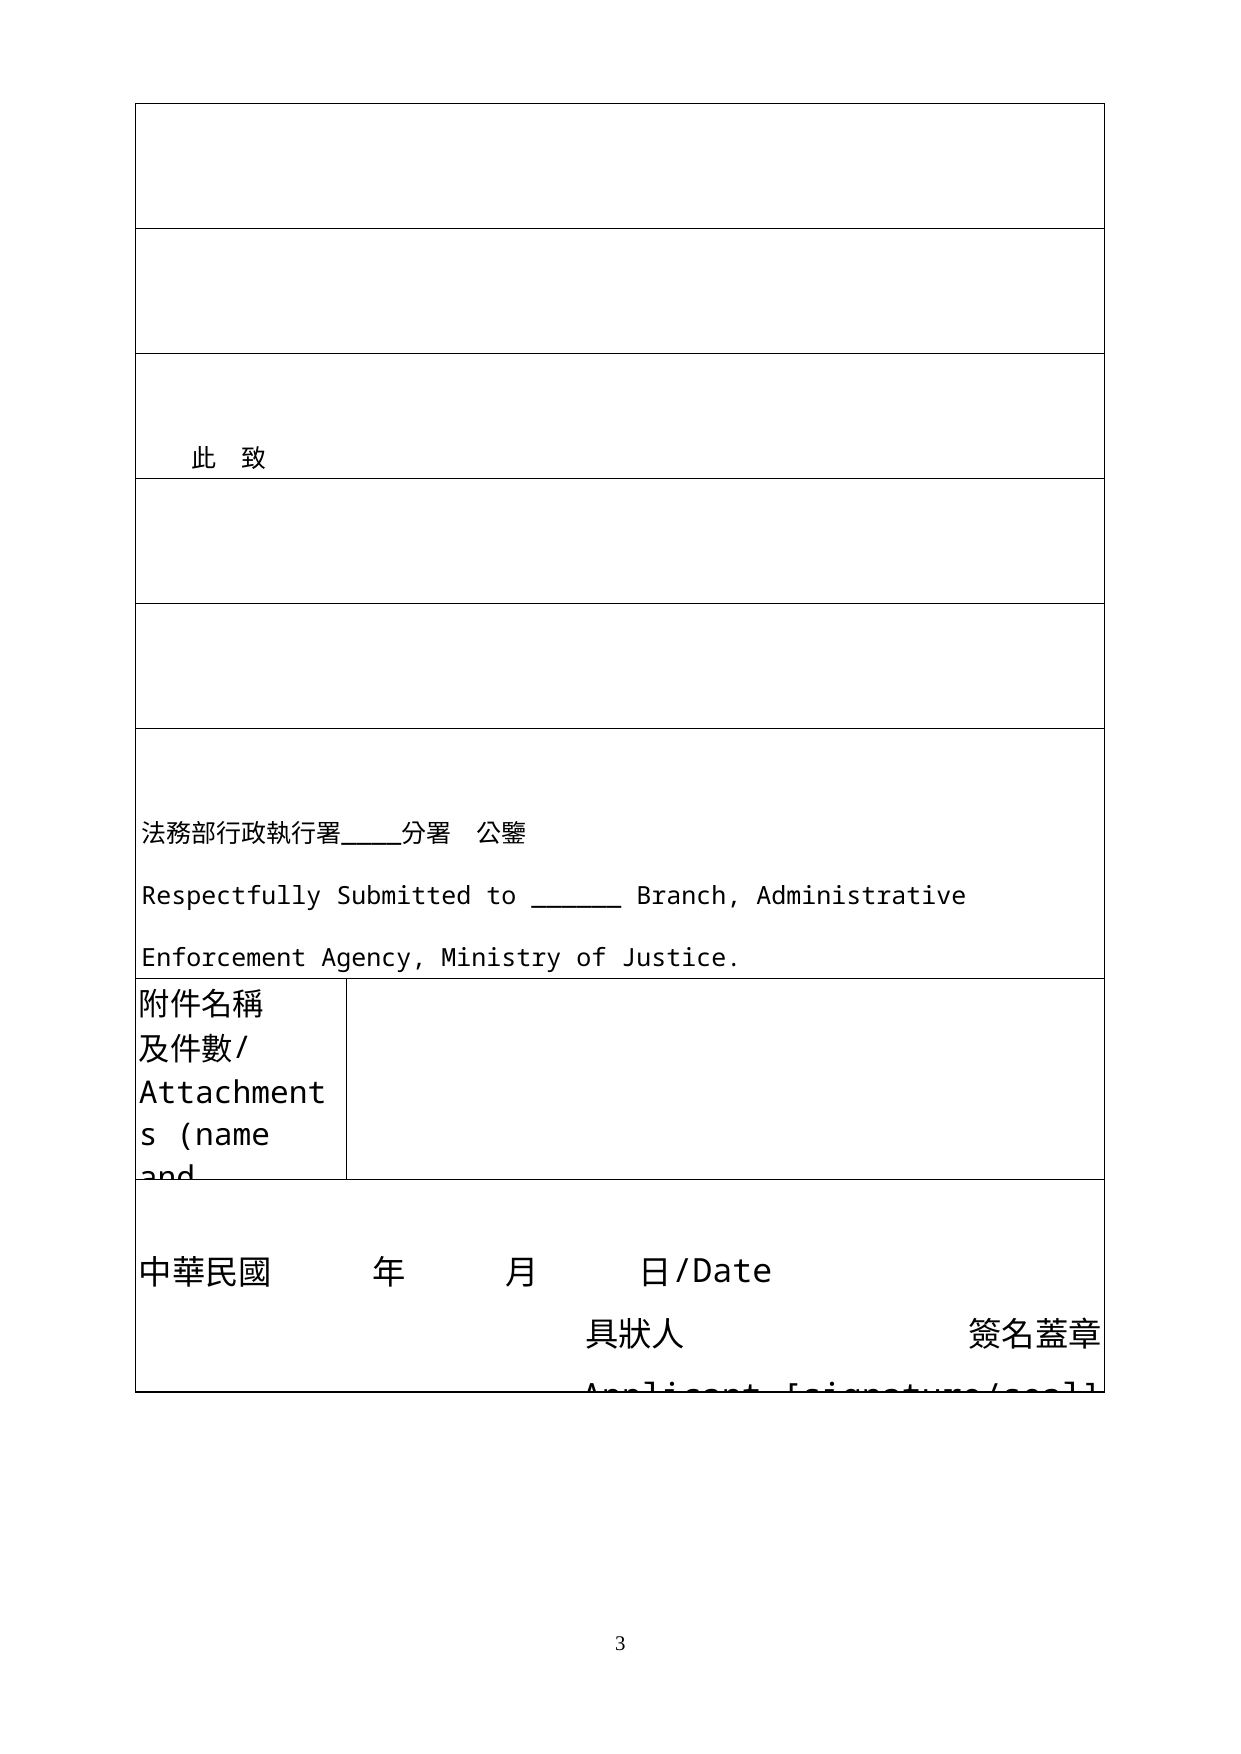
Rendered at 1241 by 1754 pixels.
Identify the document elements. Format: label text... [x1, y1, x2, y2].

table_cell [136, 104, 1104, 228]
table_cell [347, 979, 1104, 1179]
table_cell [136, 229, 1104, 353]
table_cell 法務部行政執行署____分署 公鑒 Respectfully Submitted to ______ Branch, Administrative Enforcement Agency, Ministry of Justice. [136, 729, 1104, 978]
table_cell 此 致 [136, 354, 1104, 478]
table_cell 附件名稱 及件數/ Attachments (name and number) [136, 979, 346, 1179]
table_cell [136, 604, 1104, 728]
table_cell [136, 479, 1104, 603]
table_cell 中華民國 年 月 日/Date 具狀人 簽名蓋章 Applicant [signature/seal] [136, 1180, 1104, 1391]
